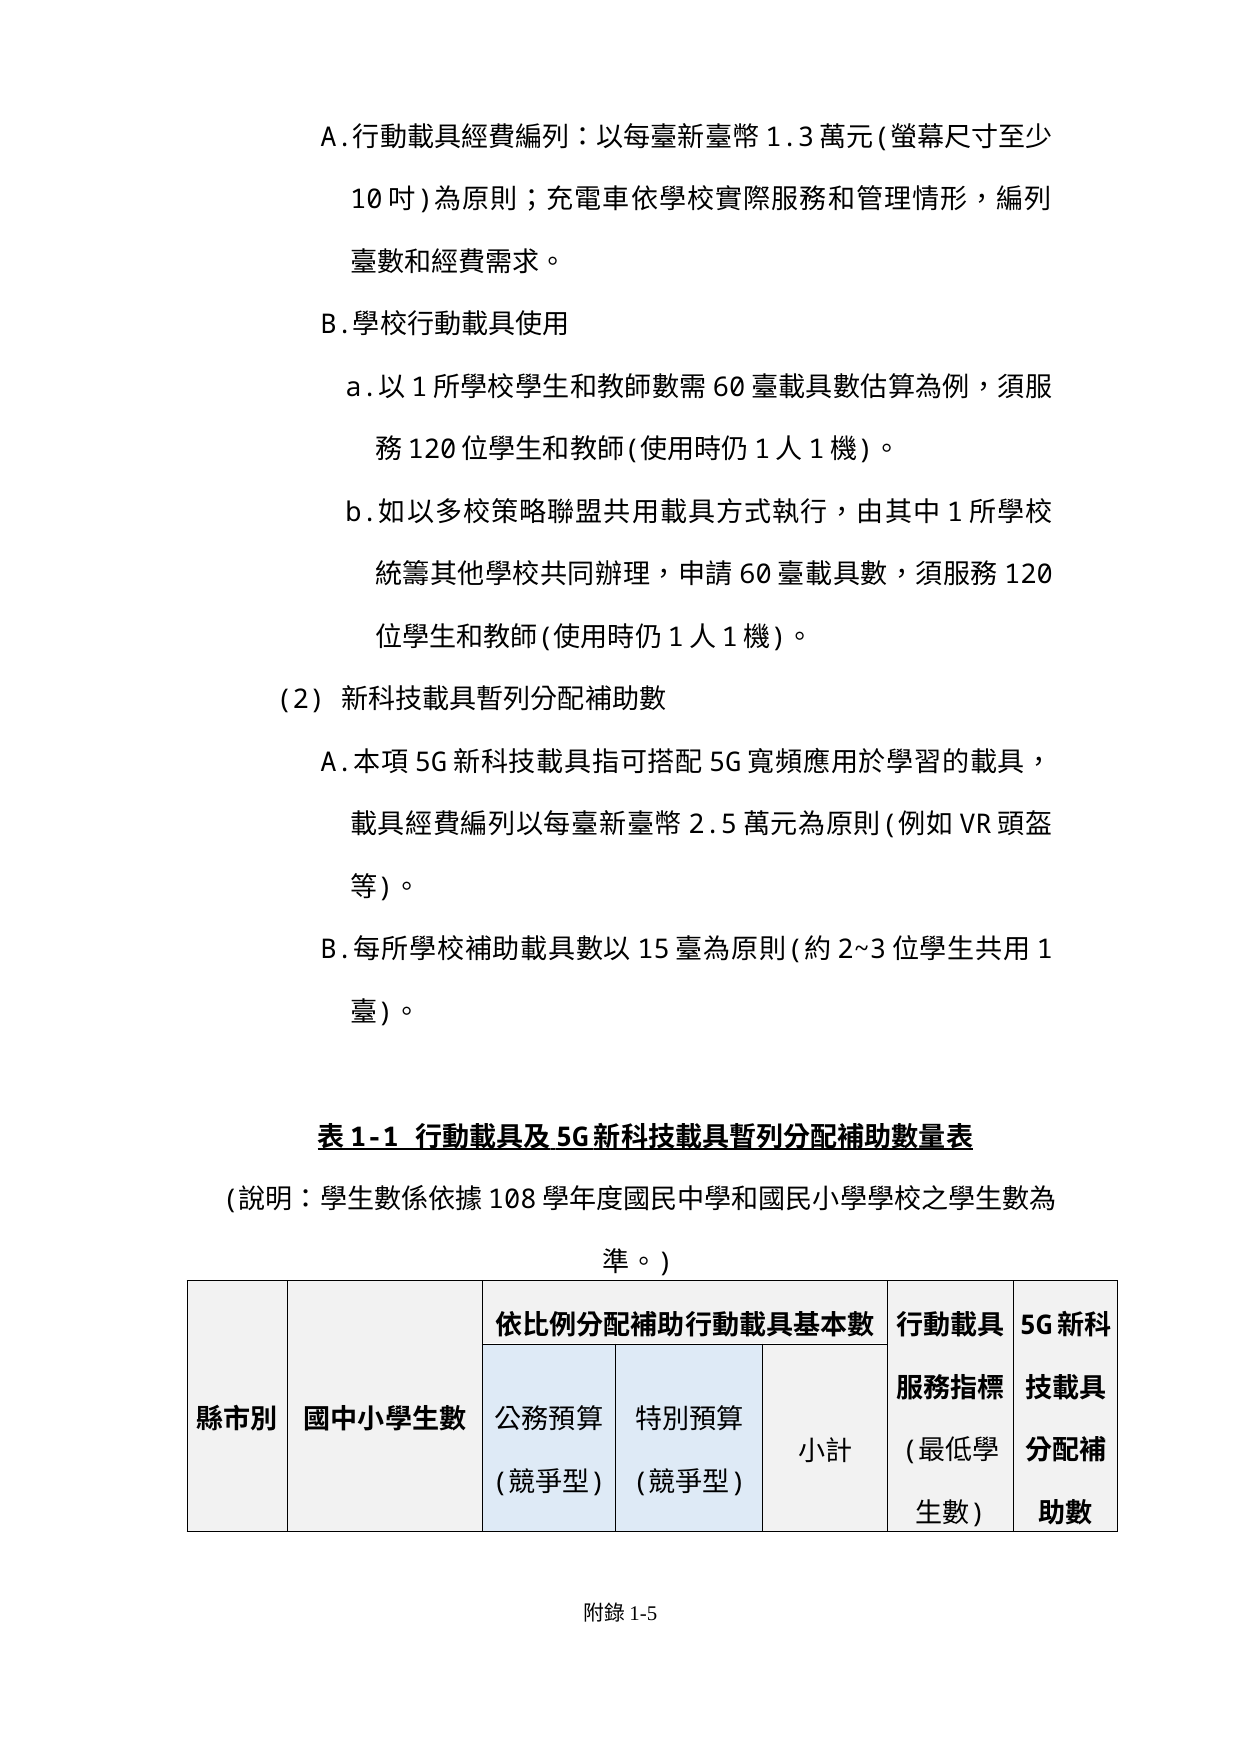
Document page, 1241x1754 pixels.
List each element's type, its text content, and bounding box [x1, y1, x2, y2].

text A.行動載具經費編列：以每臺新臺幣1.3萬元(螢幕尺寸至少10吋)為原則；充電車依學校實際服務和管理情形，編列臺數和經費需求。 [320, 92, 1053, 280]
table_cell 特別預算 (競爭型) [616, 1345, 762, 1531]
text 表1-1 行動載具及5G新科技載具暫列分配補助數量表 [187, 1092, 1053, 1155]
table_header 5G新科技載具分配補助數 [1014, 1281, 1117, 1531]
text a.以1所學校學生和教師數需60臺載具數估算為例，須服務120位學生和教師(使用時仍1人1機)。 [345, 342, 1053, 467]
text B.每所學校補助載具數以15臺為原則(約2~3位學生共用1臺)。 [320, 905, 1053, 1030]
table_header 國中小學生數 [288, 1281, 482, 1531]
text (說明：學生數係依據108學年度國民中學和國民小學學校之學生數為準。) [158, 1155, 1088, 1280]
text (2) 新科技載具暫列分配補助數 [276, 655, 1053, 717]
table_cell 公務預算 (競爭型) [483, 1345, 615, 1531]
table_header 行動載具服務指標 (最低學生數) [888, 1281, 1013, 1531]
table_cell 小計 [763, 1345, 887, 1531]
table_header 依比例分配補助行動載具基本數 [483, 1281, 887, 1343]
text b.如以多校策略聯盟共用載具方式執行，由其中1所學校統籌其他學校共同辦理，申請60臺載具數，須服務120位學生和教師(使用時仍1人1機)。 [345, 467, 1053, 655]
text B.學校行動載具使用 [320, 280, 1053, 342]
table_header 縣市別 [188, 1281, 287, 1531]
text A.本項5G新科技載具指可搭配5G寬頻應用於學習的載具，載具經費編列以每臺新臺幣2.5萬元為原則(例如VR頭盔等)。 [320, 717, 1053, 905]
